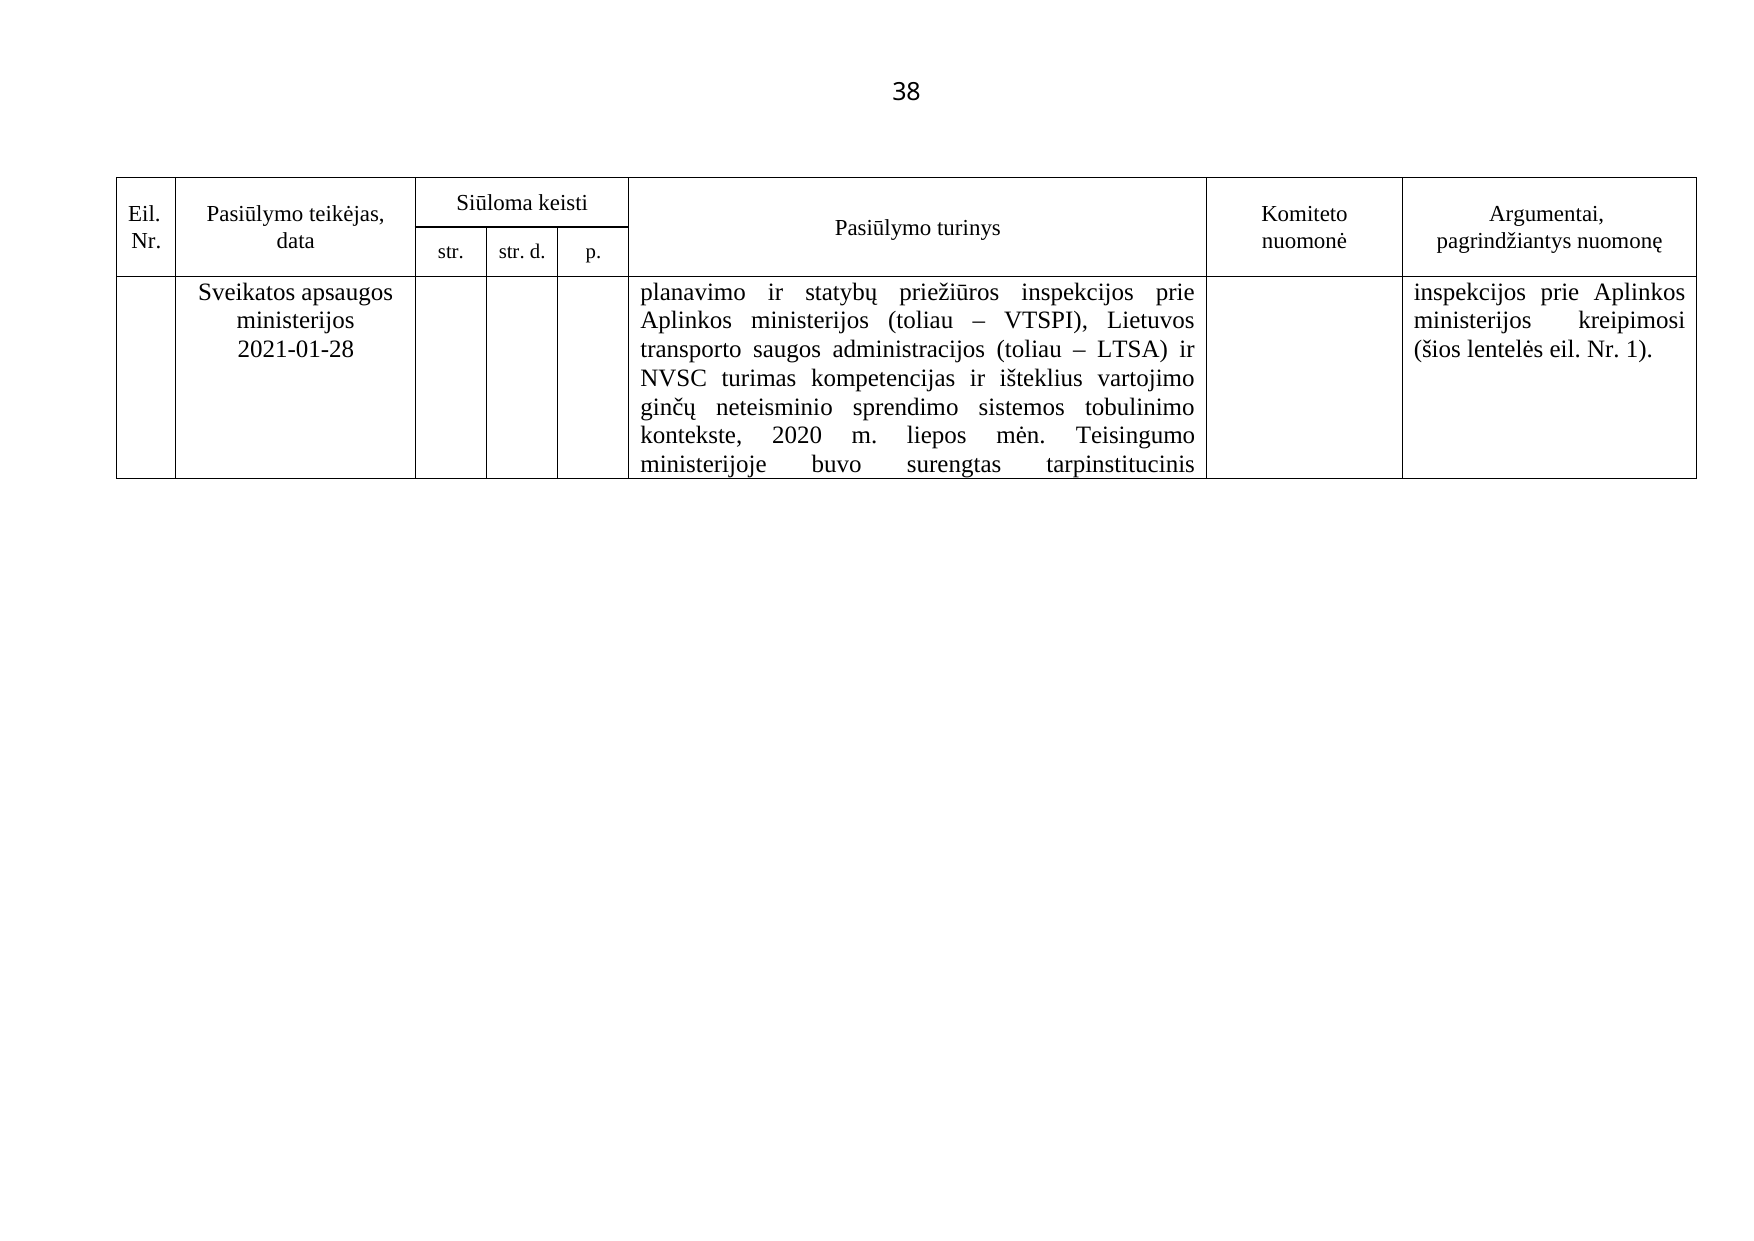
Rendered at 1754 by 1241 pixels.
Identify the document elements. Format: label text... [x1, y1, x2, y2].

table_cell planavimo ir statybų priežiūros inspekcijos prie Aplinkos ministerijos (toliau – VTSPI), Lietuvos transporto saugos administracijos (toliau – LTSA) ir NVSC turimas kompetencijas ir išteklius vartojimo ginčų neteisminio sprendimo sistemos tobulinimo kontekste, 2020 m. liepos mėn. Teisingumo ministerijoje buvo surengtas tarpinstitucinis [629, 277, 1206, 478]
table_cell [558, 277, 628, 478]
table_cell p. [558, 228, 628, 276]
table_cell [487, 277, 557, 478]
table_cell Sveikatos apsaugos ministerijos 2021-01-28 [176, 277, 415, 478]
table_header Komiteto nuomonė [1207, 178, 1402, 276]
table_cell str. d. [487, 228, 557, 276]
table_header Eil. Nr. [117, 178, 175, 276]
table_cell inspekcijos prie Aplinkos ministerijos kreipimosi (šios lentelės eil. Nr. 1). [1403, 277, 1696, 478]
table_header Pasiūlymo teikėjas, data [176, 178, 415, 276]
table_header Siūloma keisti [416, 178, 628, 226]
table_cell [1207, 277, 1402, 478]
table_cell [117, 277, 175, 478]
table_cell [416, 277, 486, 478]
table_cell str. [416, 228, 486, 276]
table_header Pasiūlymo turinys [629, 178, 1206, 276]
table_header Argumentai, pagrindžiantys nuomonę [1403, 178, 1696, 276]
